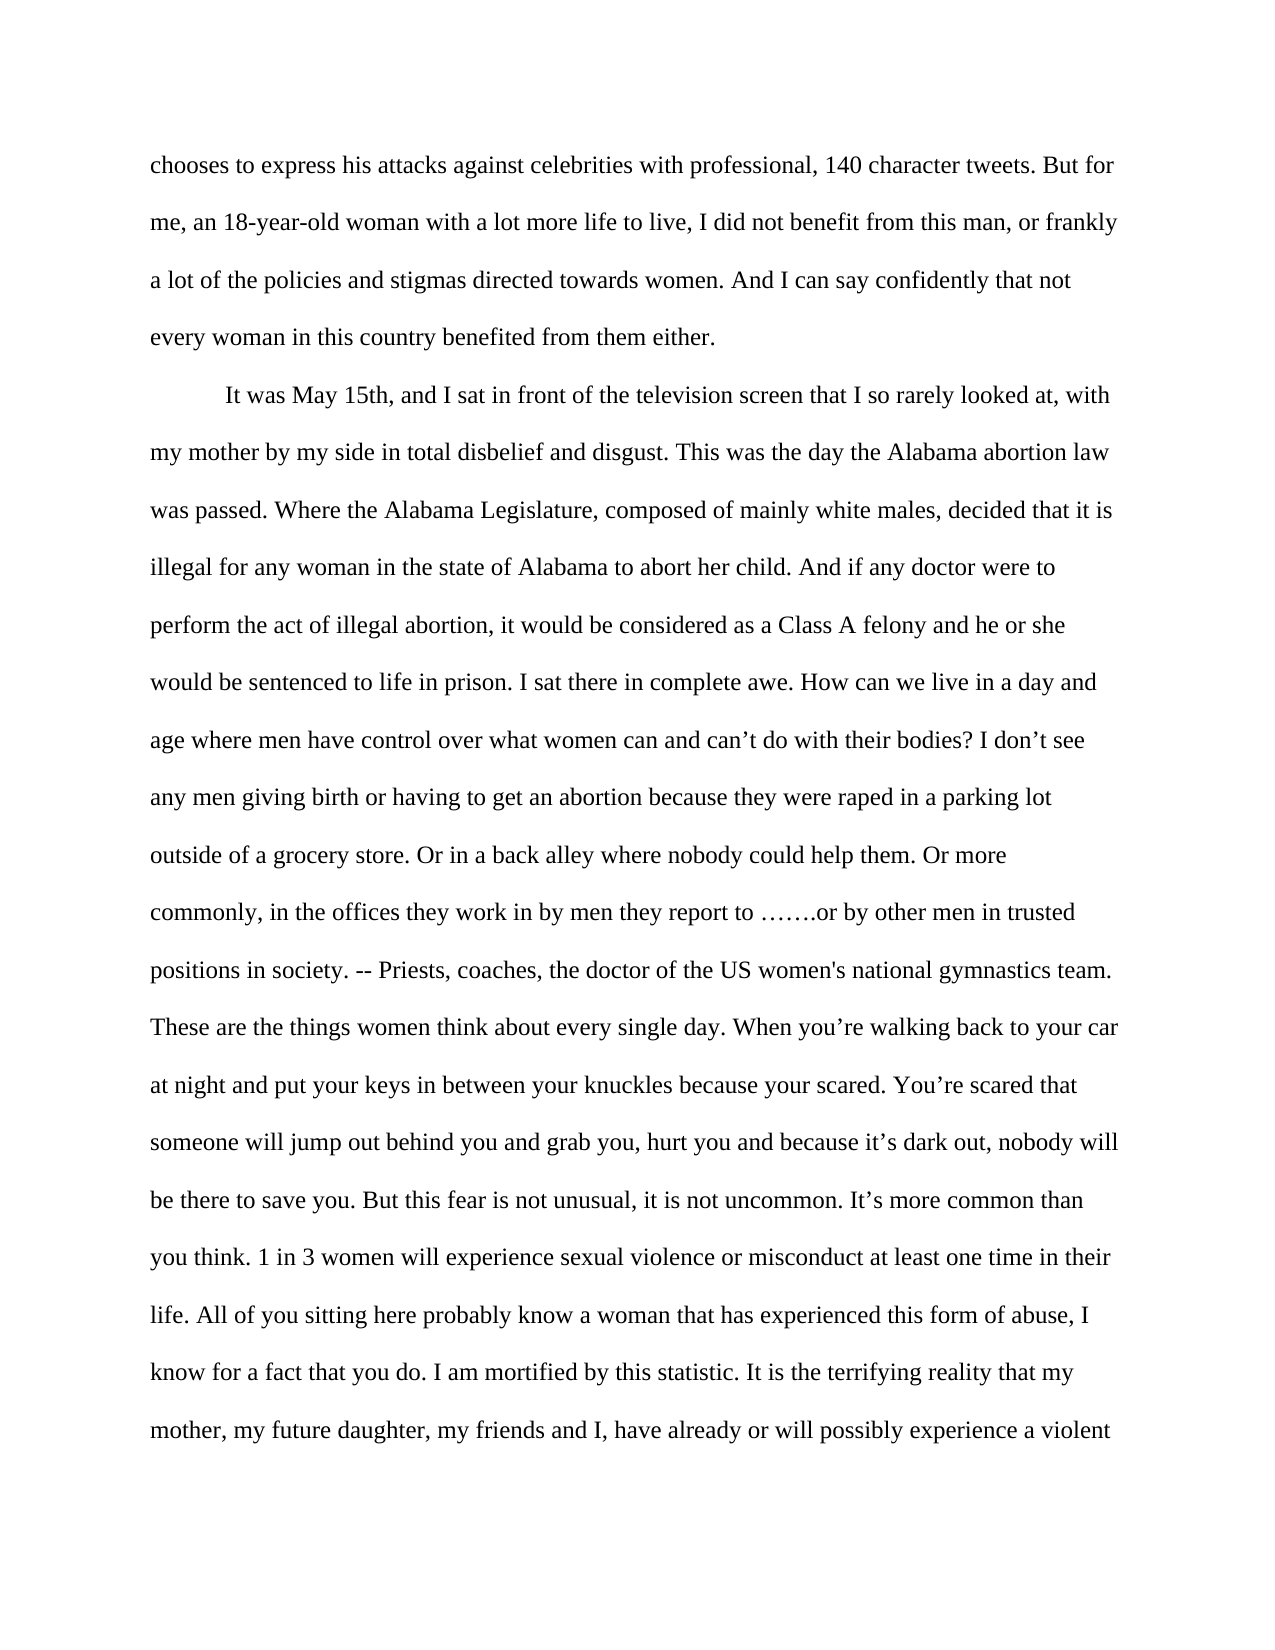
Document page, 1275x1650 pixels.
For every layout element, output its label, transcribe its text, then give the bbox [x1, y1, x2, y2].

text chooses to express his attacks against celebrities with professional, 140 character tweets. But for me, an 18-year-old woman with a lot more life to live, I did not benefit from this man, or frankly a lot of the policies and stigmas directed towards women. And I can say confidently that not every woman in this country benefited from them either. [150, 150, 1125, 351]
text It was May 15th, and I sat in front of the television screen that I so rarely looked at, with my mother by my side in total disbelief and disgust. This was the day the Alabama abortion law was passed. Where the Alabama Legislature, composed of mainly white males, decided that it is illegal for any woman in the state of Alabama to abort her child. And if any doctor were to perform the act of illegal abortion, it would be considered as a Class A felony and he or she would be sentenced to life in prison. I sat there in complete awe. How can we live in a day and age where men have control over what women can and can’t do with their bodies? I don’t see any men giving birth or having to get an abortion because they were raped in a parking lot outside of a grocery store. Or in a back alley where nobody could help them. Or more commonly, in the offices they work in by men they report to …….or by other men in trusted positions in society. -- Priests, coaches, the doctor of the US women's national gymnastics team. These are the things women think about every single day. When you’re walking back to your car at night and put your keys in between your knuckles because your scared. You’re scared that someone will jump out behind you and grab you, hurt you and because it’s dark out, nobody will be there to save you. But this fear is not unusual, it is not uncommon. It’s more common than you think. 1 in 3 women will experience sexual violence or misconduct at least one time in their life. All of you sitting here probably know a woman that has experienced this form of abuse, I know for a fact that you do. I am mortified by this statistic. It is the terrifying reality that my mother, my future daughter, my friends and I, have already or will possibly experience a violent [150, 380, 1125, 1444]
